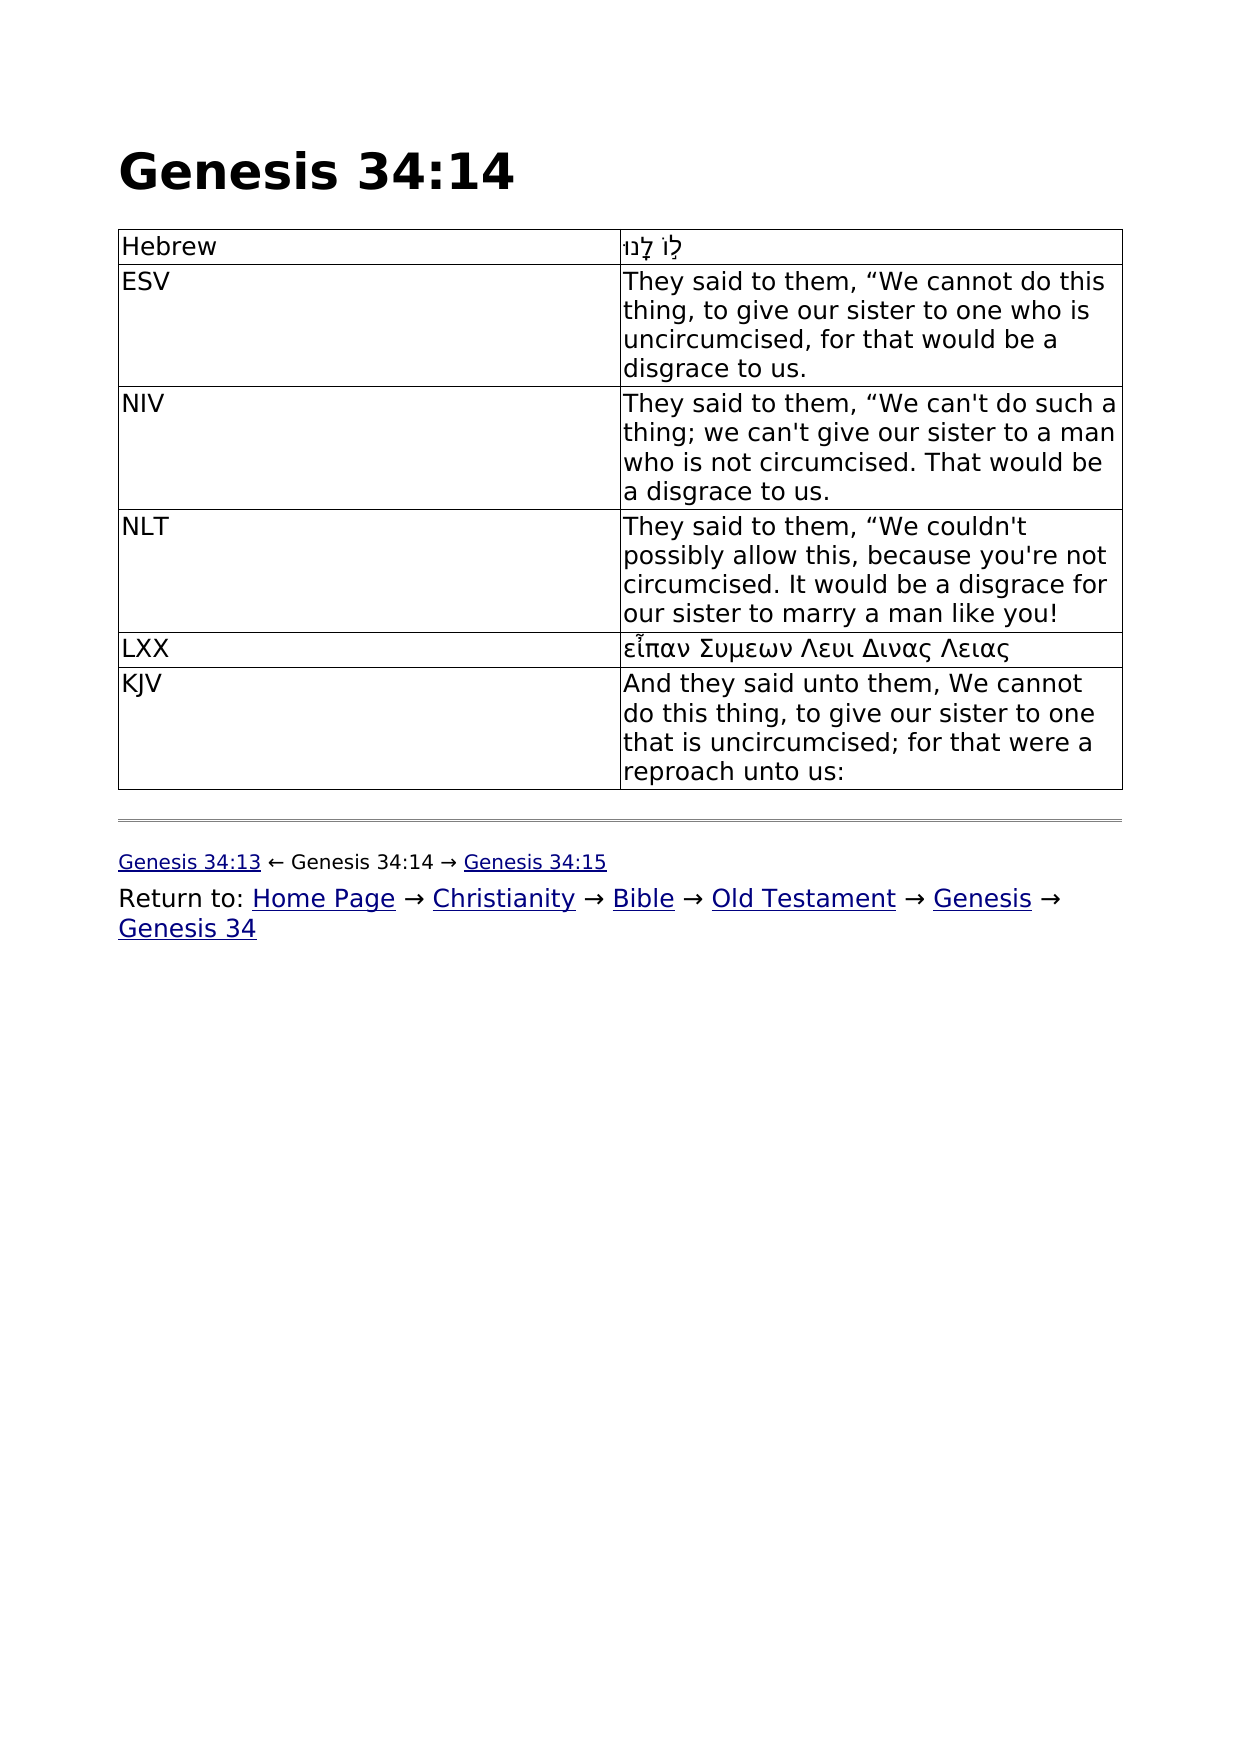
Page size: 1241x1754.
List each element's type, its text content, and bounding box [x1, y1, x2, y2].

table_cell KJV [119, 668, 620, 789]
table_cell LXX [119, 633, 620, 667]
table_cell And they said unto them, We cannot do this thing, to give our sister to one that is uncircumcised; for that were a reproach unto us: [621, 668, 1122, 789]
table_cell They said to them, “We can't do such a thing; we can't give our sister to a man who is not circumcised. That would be a disgrace to us. [621, 387, 1122, 509]
table_header ל֣וֹ לָֽנוּ [621, 230, 1122, 264]
text Genesis 34:13 ← Genesis 34:14 → Genesis 34:15 [118, 851, 1122, 884]
table_cell εἶπαν Συμεων Λευι Δινας Λειας [621, 633, 1122, 667]
table_cell They said to them, “We cannot do this thing, to give our sister to one who is uncircumcised, for that would be a disgrace to us. [621, 265, 1122, 386]
text Return to: Home Page → Christianity → Bible → Old Testament → Genesis → Genesis 34 [118, 884, 1122, 943]
subtitle Genesis 34:14 [118, 143, 1122, 201]
table_cell ESV [119, 265, 620, 386]
table_cell NIV [119, 387, 620, 509]
table_header Hebrew [119, 230, 620, 264]
table_cell They said to them, “We couldn't possibly allow this, because you're not circumcised. It would be a disgrace for our sister to marry a man like you! [621, 510, 1122, 632]
table_cell NLT [119, 510, 620, 632]
